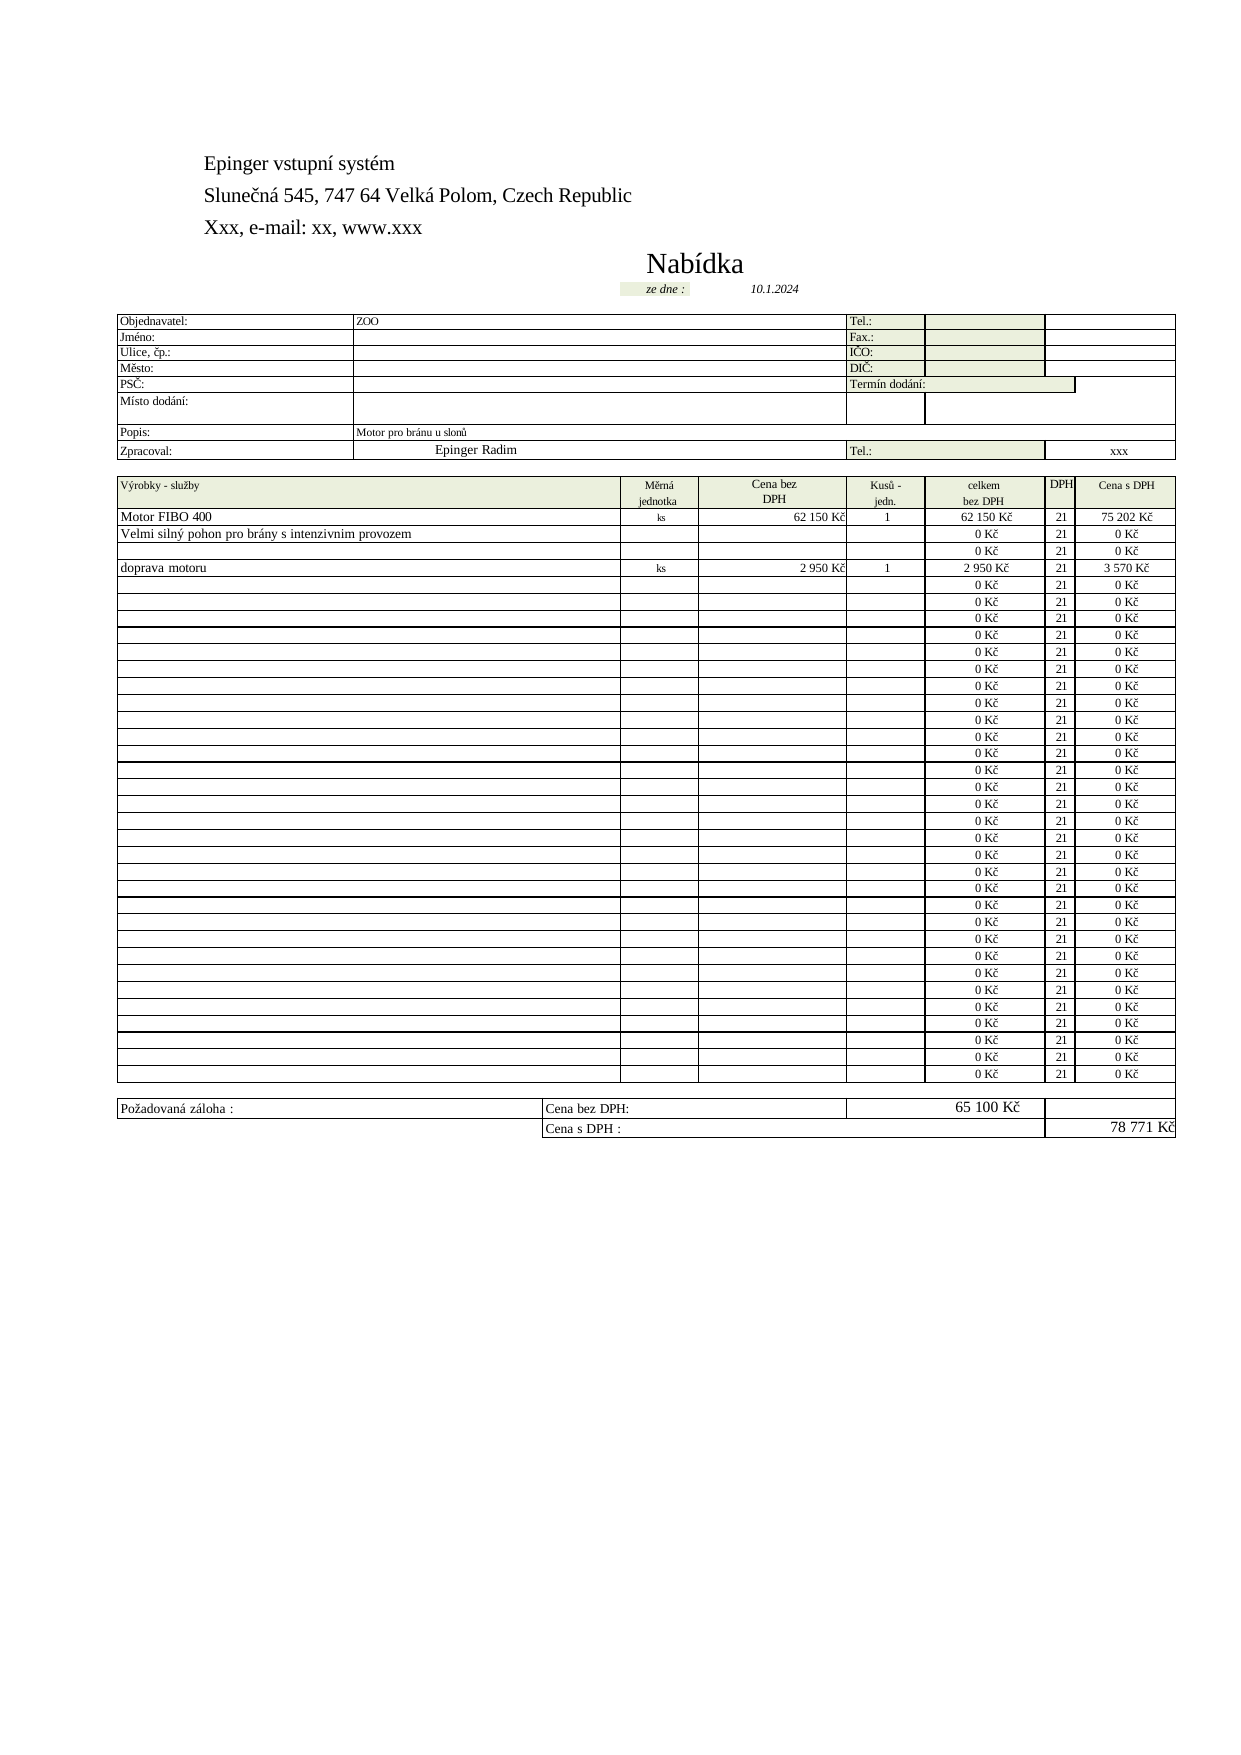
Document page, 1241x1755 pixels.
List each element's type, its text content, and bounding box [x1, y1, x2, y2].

table_cell Termín dodání: [847, 377, 1074, 392]
table_cell 0 Kč [1076, 948, 1175, 964]
table_cell 0 Kč [926, 898, 1044, 913]
table_cell PSČ: [118, 377, 353, 392]
table_cell 0 Kč [1076, 526, 1175, 542]
table_cell [1046, 361, 1175, 376]
table_cell [847, 729, 924, 744]
table_cell 21 [1046, 729, 1074, 744]
table_cell [926, 361, 1044, 376]
table_cell [118, 948, 620, 964]
table_cell 0 Kč [1076, 830, 1175, 846]
table_cell [118, 813, 620, 829]
table_cell [847, 746, 924, 761]
table_cell IČO: [847, 346, 924, 360]
table_cell [621, 577, 698, 593]
table_cell 2 950 Kč [699, 560, 846, 576]
table_cell [699, 611, 846, 626]
table_header Tel.: [847, 315, 924, 329]
table_cell [847, 678, 924, 694]
table_cell [118, 779, 620, 795]
table_cell [847, 594, 924, 609]
table_cell [847, 526, 924, 542]
table_cell Motor FIBO 400 [118, 509, 620, 525]
table_cell [621, 999, 698, 1014]
table_cell [847, 611, 924, 626]
table_cell [354, 377, 846, 392]
table_cell 62 150 Kč [926, 509, 1044, 525]
table_header Objednavatel: [118, 315, 353, 329]
table_cell [621, 813, 698, 829]
table_cell [621, 594, 698, 609]
table_cell [847, 628, 924, 643]
table_cell [118, 982, 620, 998]
table_header ZOO [354, 315, 846, 329]
table_cell [118, 1083, 1175, 1098]
table_cell [118, 796, 620, 812]
table_cell [699, 526, 846, 542]
table_cell [699, 644, 846, 660]
table_cell [847, 661, 924, 677]
table_cell [847, 931, 924, 947]
table_cell [847, 813, 924, 829]
table_cell [847, 1066, 924, 1082]
table_cell 0 Kč [926, 628, 1044, 643]
table_cell [699, 543, 846, 559]
table_cell [926, 392, 1175, 424]
table_cell [699, 796, 846, 812]
table_cell 0 Kč [926, 712, 1044, 728]
table_cell [118, 847, 620, 863]
table_cell [354, 361, 846, 376]
table_cell [118, 628, 620, 643]
table_cell 21 [1046, 813, 1074, 829]
table_cell 0 Kč [1076, 712, 1175, 728]
table_cell [699, 779, 846, 795]
table_cell [699, 881, 846, 896]
text Slunečná 545, 747 64 Velká Polom, Czech Republic [204, 183, 1186, 207]
table_cell 0 Kč [926, 526, 1044, 542]
text ze dne : 10.1.2024 [620, 282, 1186, 296]
table_cell [118, 594, 620, 609]
text Xxx, e-mail: xx, www.xxx [204, 215, 1186, 239]
table_cell [621, 628, 698, 643]
table_header [1046, 315, 1175, 329]
table_cell [621, 779, 698, 795]
table_cell Velmi silný pohon pro brány s intenzivnim provozem [118, 526, 620, 542]
table_cell [118, 830, 620, 846]
table_cell [354, 346, 846, 360]
table_cell Zpracoval: [118, 441, 353, 459]
table_cell [699, 965, 846, 981]
table_header Měrná jednotka [621, 477, 698, 508]
table_cell 0 Kč [1076, 965, 1175, 981]
table_cell 0 Kč [1076, 813, 1175, 829]
table_cell 21 [1046, 982, 1074, 998]
table_cell 0 Kč [1076, 847, 1175, 863]
table_cell [699, 898, 846, 913]
table_cell [847, 948, 924, 964]
table_cell 3 570 Kč [1076, 560, 1175, 576]
table_cell 0 Kč [926, 577, 1044, 593]
table_cell 21 [1046, 577, 1074, 593]
table_cell [118, 1016, 620, 1031]
table_cell [847, 999, 924, 1014]
table_header DPH [1046, 477, 1074, 508]
table_cell [621, 965, 698, 981]
table_cell Epinger Radim [354, 441, 846, 459]
table_cell 0 Kč [926, 746, 1044, 761]
table_cell 0 Kč [1076, 594, 1175, 609]
table_cell ks [621, 560, 698, 576]
table_cell [847, 1016, 924, 1031]
table_cell 0 Kč [1076, 695, 1175, 711]
table_cell Tel.: [847, 441, 1044, 459]
table_cell [621, 881, 698, 896]
table_cell [847, 830, 924, 846]
table_cell 0 Kč [926, 1033, 1044, 1048]
table_cell [118, 881, 620, 896]
table_cell [1076, 377, 1175, 392]
table_cell [118, 965, 620, 981]
table_cell [118, 661, 620, 677]
table_cell [118, 914, 620, 930]
table_cell [621, 914, 698, 930]
table_cell 0 Kč [1076, 864, 1175, 879]
table_cell 0 Kč [926, 661, 1044, 677]
table_cell Cena s DPH : [543, 1119, 1044, 1137]
table_cell 0 Kč [926, 729, 1044, 744]
table_cell [699, 661, 846, 677]
table_cell 21 [1046, 948, 1074, 964]
table_cell [621, 1033, 698, 1048]
table_cell [1046, 346, 1175, 360]
table_cell [118, 999, 620, 1014]
table_cell Místo dodání: [118, 393, 353, 424]
table_cell [699, 729, 846, 744]
table_cell [847, 914, 924, 930]
table_cell [118, 763, 620, 778]
table_cell 0 Kč [1076, 628, 1175, 643]
table_cell [847, 712, 924, 728]
table_cell [621, 543, 698, 559]
table_cell 65 100 Kč [847, 1099, 1044, 1117]
table_cell [847, 847, 924, 863]
table_cell [118, 931, 620, 947]
table_cell 0 Kč [926, 864, 1044, 879]
table_cell 0 Kč [926, 594, 1044, 609]
table_cell [699, 695, 846, 711]
table_cell 1 [847, 509, 924, 525]
table_cell 0 Kč [926, 948, 1044, 964]
table_cell 0 Kč [1076, 796, 1175, 812]
table_cell 2 950 Kč [926, 560, 1044, 576]
table_cell 21 [1046, 526, 1074, 542]
table_cell [621, 712, 698, 728]
table_cell 0 Kč [1076, 982, 1175, 998]
table_cell [621, 982, 698, 998]
table_cell Motor pro bránu u slonů [354, 425, 1175, 440]
table_cell 0 Kč [1076, 999, 1175, 1014]
table_cell 21 [1046, 712, 1074, 728]
table_cell 21 [1046, 1049, 1074, 1065]
table_cell [699, 948, 846, 964]
table_cell 1 [847, 560, 924, 576]
table_cell [621, 847, 698, 863]
table_cell 21 [1046, 509, 1074, 525]
table_cell [847, 543, 924, 559]
table_cell [621, 1049, 698, 1065]
table_cell [1046, 1099, 1175, 1117]
table_cell [847, 864, 924, 879]
table_cell Popis: [118, 425, 353, 440]
table_cell 21 [1046, 1066, 1074, 1082]
table_cell [621, 526, 698, 542]
table_cell 21 [1046, 1033, 1074, 1048]
table_cell 0 Kč [1076, 644, 1175, 660]
table_cell [118, 1066, 620, 1082]
table_cell 0 Kč [926, 1016, 1044, 1031]
table_cell 21 [1046, 796, 1074, 812]
table_cell [699, 982, 846, 998]
table_cell Cena bez DPH: [543, 1099, 699, 1117]
table_cell 21 [1046, 611, 1074, 626]
table_cell Ulice, čp.: [118, 346, 353, 360]
table_cell [847, 982, 924, 998]
table_cell 21 [1046, 914, 1074, 930]
table_cell [118, 577, 620, 593]
table_cell 0 Kč [1076, 763, 1175, 778]
table_cell 0 Kč [926, 779, 1044, 795]
table_cell Jméno: [118, 330, 353, 345]
table_cell 0 Kč [926, 881, 1044, 896]
table_cell 0 Kč [926, 763, 1044, 778]
table_cell [699, 594, 846, 609]
table_cell 0 Kč [1076, 1016, 1175, 1031]
table_cell 21 [1046, 644, 1074, 660]
table_cell [621, 611, 698, 626]
table_cell [699, 1016, 846, 1031]
table_cell 21 [1046, 965, 1074, 981]
table_header celkem bez DPH [926, 477, 1044, 508]
table_cell 0 Kč [1076, 914, 1175, 930]
table_cell [118, 864, 620, 879]
table_cell 21 [1046, 695, 1074, 711]
table_cell 0 Kč [926, 813, 1044, 829]
table_cell [621, 1016, 698, 1031]
table_cell [847, 1033, 924, 1048]
table_cell [699, 864, 846, 879]
table_cell [621, 898, 698, 913]
table_cell [699, 1033, 846, 1048]
table_cell 0 Kč [1076, 931, 1175, 947]
table_cell [699, 577, 846, 593]
table_cell 0 Kč [1076, 543, 1175, 559]
table_cell 21 [1046, 779, 1074, 795]
table_cell [118, 543, 620, 559]
text Nabídka [204, 247, 1186, 280]
table_cell Město: [118, 361, 353, 376]
table_cell [621, 763, 698, 778]
table_cell [621, 830, 698, 846]
table_cell 0 Kč [926, 695, 1044, 711]
table_cell 0 Kč [926, 1049, 1044, 1065]
table_cell [699, 628, 846, 643]
table_cell [118, 1033, 620, 1048]
table_cell [926, 330, 1044, 345]
text Epinger vstupní systém [204, 151, 1186, 175]
table_cell [699, 763, 846, 778]
table_cell [621, 746, 698, 761]
table_cell Požadovaná záloha : [118, 1099, 354, 1117]
table_cell 0 Kč [926, 644, 1044, 660]
table_cell [847, 965, 924, 981]
table_cell [621, 948, 698, 964]
table_cell [699, 678, 846, 694]
table_cell 21 [1046, 847, 1074, 863]
table_cell [354, 393, 846, 424]
table_cell [699, 830, 846, 846]
table_cell [118, 611, 620, 626]
table_cell [118, 746, 620, 761]
table_cell [118, 678, 620, 694]
table_cell [926, 346, 1044, 360]
table_cell 0 Kč [926, 965, 1044, 981]
table_cell 21 [1046, 746, 1074, 761]
table_cell [699, 847, 846, 863]
table_cell [118, 898, 620, 913]
table_cell [621, 678, 698, 694]
table_cell 21 [1046, 830, 1074, 846]
table_cell 0 Kč [926, 543, 1044, 559]
table_cell 0 Kč [1076, 746, 1175, 761]
table_header Cena s DPH [1076, 477, 1175, 508]
table_cell [847, 898, 924, 913]
table_cell 0 Kč [926, 931, 1044, 947]
table_cell DIČ: [847, 361, 924, 376]
table_cell [354, 330, 846, 345]
table_cell [118, 729, 620, 744]
table_cell [621, 864, 698, 879]
table_cell [699, 1099, 846, 1117]
table_cell 0 Kč [1076, 611, 1175, 626]
table_header Kusů - jedn. [847, 477, 924, 508]
table_cell 21 [1046, 999, 1074, 1014]
table_cell 0 Kč [1076, 1049, 1175, 1065]
table_cell [354, 1099, 542, 1117]
table_cell [118, 712, 620, 728]
table_cell [699, 813, 846, 829]
table_cell 0 Kč [926, 1066, 1044, 1082]
table_cell 21 [1046, 881, 1074, 896]
table_cell 0 Kč [926, 914, 1044, 930]
table_cell 0 Kč [1076, 1066, 1175, 1082]
table_cell [699, 914, 846, 930]
table_cell [847, 796, 924, 812]
table_cell [847, 763, 924, 778]
table_cell 0 Kč [1076, 1033, 1175, 1048]
table_cell 21 [1046, 678, 1074, 694]
table_cell 21 [1046, 931, 1074, 947]
table_cell [847, 779, 924, 795]
table_cell [699, 746, 846, 761]
table_cell 0 Kč [1076, 678, 1175, 694]
table_cell [621, 1066, 698, 1082]
table_cell [699, 1049, 846, 1065]
table_cell [847, 577, 924, 593]
table_cell [621, 644, 698, 660]
table_cell 21 [1046, 864, 1074, 879]
table_cell 0 Kč [926, 796, 1044, 812]
table_cell Fax.: [847, 330, 924, 345]
table_cell 0 Kč [926, 611, 1044, 626]
table_cell [699, 931, 846, 947]
table_cell [118, 695, 620, 711]
table_cell 0 Kč [1076, 577, 1175, 593]
table_cell 21 [1046, 898, 1074, 913]
table_cell [847, 1049, 924, 1065]
table_cell [699, 1066, 846, 1082]
table_cell [847, 881, 924, 896]
table_cell [118, 1119, 542, 1137]
table_cell xxx [1046, 441, 1175, 459]
table_cell 0 Kč [926, 847, 1044, 863]
table_cell [847, 393, 924, 424]
table_cell [621, 796, 698, 812]
table_cell 21 [1046, 763, 1074, 778]
table_cell [118, 644, 620, 660]
table_cell 21 [1046, 594, 1074, 609]
table_header [926, 315, 1044, 329]
table_cell doprava motoru [118, 560, 620, 576]
table_cell 0 Kč [1076, 729, 1175, 744]
table_cell [118, 1049, 620, 1065]
table_cell [699, 999, 846, 1014]
table_cell 0 Kč [1076, 661, 1175, 677]
table_cell 21 [1046, 628, 1074, 643]
table_cell 21 [1046, 661, 1074, 677]
table_cell 0 Kč [1076, 779, 1175, 795]
table_header Cena bez DPH [699, 477, 846, 508]
table_cell [621, 661, 698, 677]
table_cell [621, 931, 698, 947]
table_cell ks [621, 509, 698, 525]
table_cell 0 Kč [926, 982, 1044, 998]
table_cell 0 Kč [926, 999, 1044, 1014]
table_cell 78 771 Kč [1046, 1119, 1175, 1137]
table_cell [621, 729, 698, 744]
table_cell 0 Kč [1076, 881, 1175, 896]
table_cell 0 Kč [1076, 898, 1175, 913]
table_cell 21 [1046, 543, 1074, 559]
table_header Výrobky - služby [118, 477, 620, 508]
table_cell [621, 695, 698, 711]
table_cell 0 Kč [926, 830, 1044, 846]
table_cell 62 150 Kč [699, 509, 846, 525]
table_cell 21 [1046, 560, 1074, 576]
table_cell [699, 712, 846, 728]
table_cell [1046, 330, 1175, 345]
table_cell [847, 644, 924, 660]
table_cell 75 202 Kč [1076, 509, 1175, 525]
table_cell [847, 695, 924, 711]
table_cell 21 [1046, 1016, 1074, 1031]
table_cell 0 Kč [926, 678, 1044, 694]
